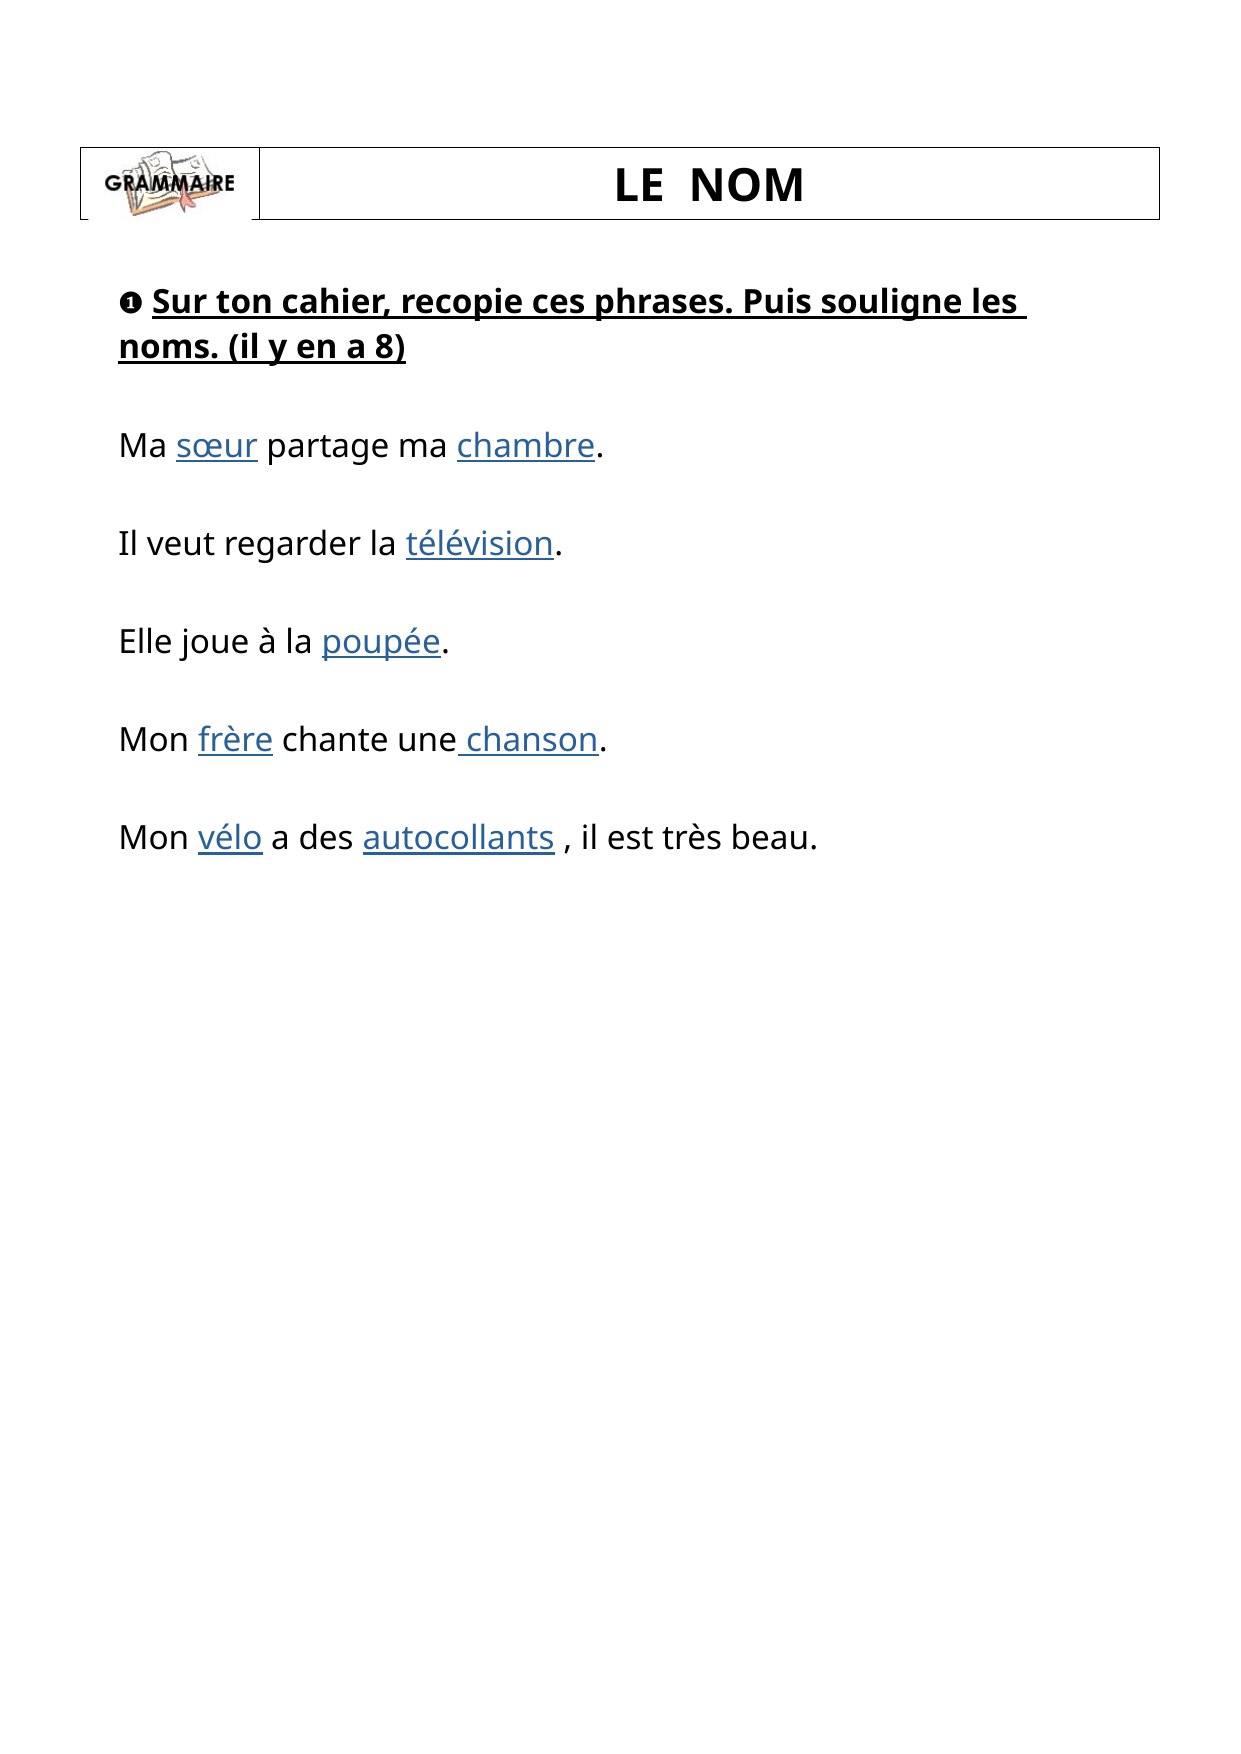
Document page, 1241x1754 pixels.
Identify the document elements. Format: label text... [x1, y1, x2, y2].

table_header LE NOM [260, 148, 1159, 219]
picture [88, 148, 252, 220]
table_header [252, 148, 259, 219]
table_header [81, 148, 88, 219]
text Elle joue à la poupée. [118, 618, 1122, 663]
text ❶ Sur ton cahier, recopie ces phrases. Puis souligne les noms. (il y en a 8) [118, 278, 1122, 369]
text Ma sœur partage ma chambre. [118, 421, 1122, 467]
text Mon vélo a des autocollants , il est très beau. [118, 814, 1122, 859]
text Mon frère chante une chanson. [118, 716, 1122, 761]
text Il veut regarder la télévision. [118, 519, 1122, 565]
